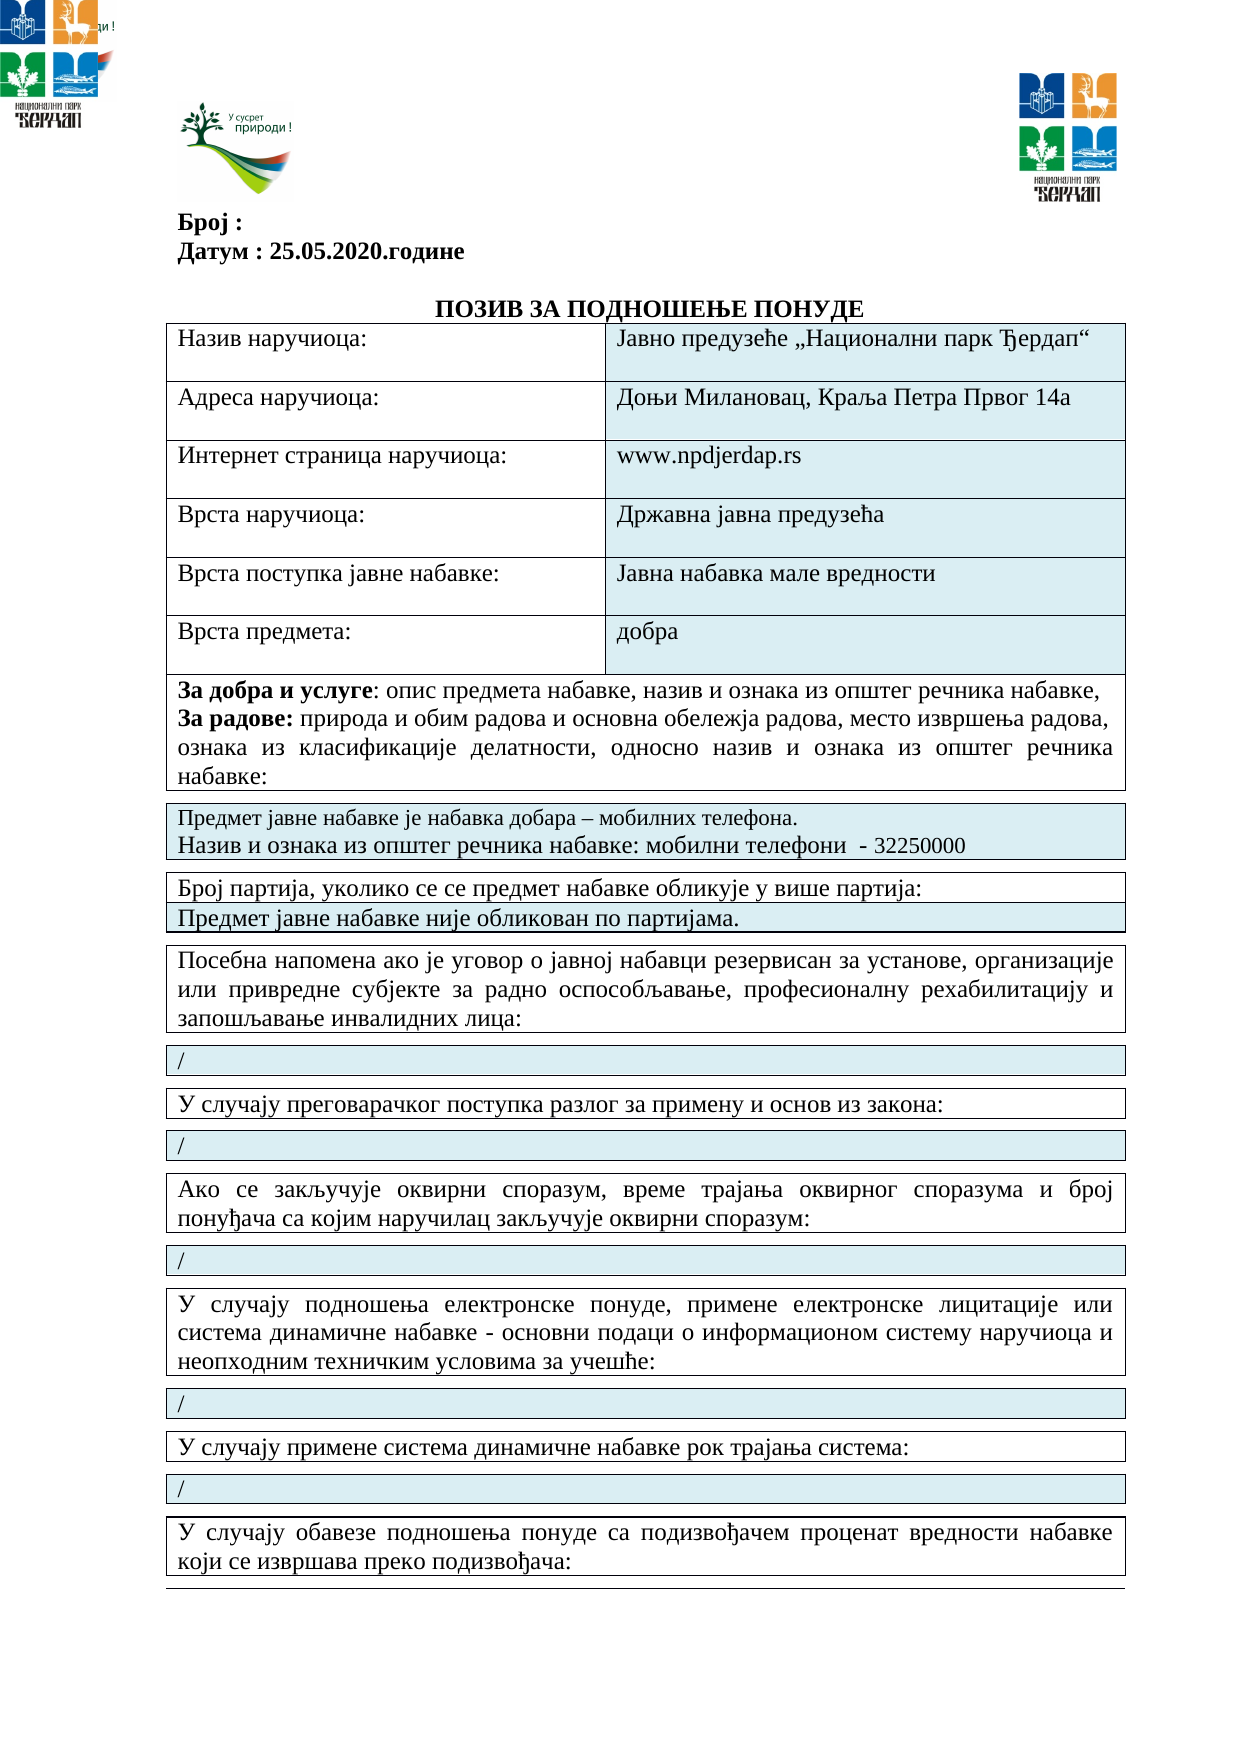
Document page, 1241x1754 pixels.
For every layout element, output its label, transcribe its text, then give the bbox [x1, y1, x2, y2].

table_cell За добра и услуге: опис предмета набавке, назив и ознака из општег речника набавке, За радове: природа и обим радова и основна обележја радова, место извршења радова, ознака из класификације делатности, односно назив и ознака из општег речника набавке: [167, 675, 1125, 790]
table_cell [605, 791, 1125, 803]
table_cell Доњи Милановац, Краља Петра Првог 14а [606, 382, 1125, 439]
table_cell [166, 791, 605, 803]
table_cell / [167, 1131, 1125, 1160]
table_cell У случају подношења електронске понуде, примене електронске лицитације или система динамичне набавке - основни подаци о информационом систему наручиоца и неопходним техничким условима за учешће: [167, 1289, 1125, 1375]
table_cell / [167, 1046, 1125, 1074]
table_cell [166, 1033, 605, 1045]
table_cell [166, 1276, 605, 1288]
table_cell Државна јавна предузећа [606, 499, 1125, 557]
table_cell / [167, 1475, 1125, 1503]
table_cell добра [606, 616, 1125, 674]
table_cell Предмет јавне набавке је набавка добара – мобилних телефона. Назив и ознака из општег речника набавке: мобилни телефони - 32250000 [167, 804, 1125, 859]
table_cell У случају обавезе подношења понуде са подизвођачем проценат вредности набавке који се извршава преко подизвођача: [167, 1518, 1125, 1575]
table_cell У случају примене система динамичне набавке рок трајања система: [167, 1432, 1125, 1461]
text ПОЗИВ ЗА ПОДНОШЕЊЕ ПОНУДЕ [177, 294, 1122, 322]
table_cell [166, 1376, 1125, 1388]
table_cell [605, 1276, 1125, 1288]
table_cell [166, 1076, 605, 1088]
table_cell Врста предмета: [167, 616, 605, 674]
table_cell [166, 1504, 1125, 1516]
text Датум : 25.05.2020.године [177, 236, 1122, 265]
table_cell [166, 1119, 1125, 1130]
table_cell Врста наручиоца: [167, 499, 605, 557]
table_cell [605, 1161, 1125, 1173]
table_cell Интернет страница наручиоца: [167, 441, 605, 498]
table_cell Број партија, уколико се се предмет набавке обликује у више партија: [167, 873, 1125, 902]
picture [0, 0, 98, 128]
table_cell [605, 1233, 1125, 1245]
text Број : [177, 207, 1122, 236]
table_cell [166, 933, 605, 944]
table_cell [166, 860, 605, 872]
table_cell [166, 1419, 605, 1431]
table_cell [605, 1033, 1125, 1045]
table_cell Адреса наручиоца: [167, 382, 605, 439]
table_cell [605, 1419, 1125, 1431]
table_cell Предмет јавне набавке није обликован по партијама. [167, 903, 1125, 931]
table_cell [605, 933, 1125, 944]
table_cell [166, 1462, 1125, 1473]
table_cell Ако се закључује оквирни споразум, време трајања оквирног споразума и број понуђача са којим наручилац закључује оквирни споразум: [167, 1174, 1125, 1232]
table_cell У случају преговарачког поступка разлог за примену и основ из закона: [167, 1089, 1125, 1117]
table_cell Врста поступка јавне набавке: [167, 558, 605, 615]
table_cell Јавна набавка мале вредности [606, 558, 1125, 615]
table_cell www.npdjerdap.rs [606, 441, 1125, 498]
table_header Јавно предузеће „Национални парк Ђердап“ [606, 324, 1125, 381]
picture [1019, 73, 1117, 202]
table_cell / [167, 1246, 1125, 1274]
table_cell [166, 1233, 605, 1245]
table_cell Посебна напомена ако је уговор о јавној набавци резервисан за установе, организације или привредне субјекте за радно оспособљавање, професионалну рехабилитацију и запошљавање инвалидних лица: [167, 946, 1125, 1032]
table_cell [605, 1076, 1125, 1088]
table_cell [166, 1161, 605, 1173]
table_cell [605, 860, 1125, 872]
table_cell [166, 1576, 1125, 1588]
table_cell / [167, 1389, 1125, 1418]
table_header Назив наручиоца: [167, 324, 605, 381]
